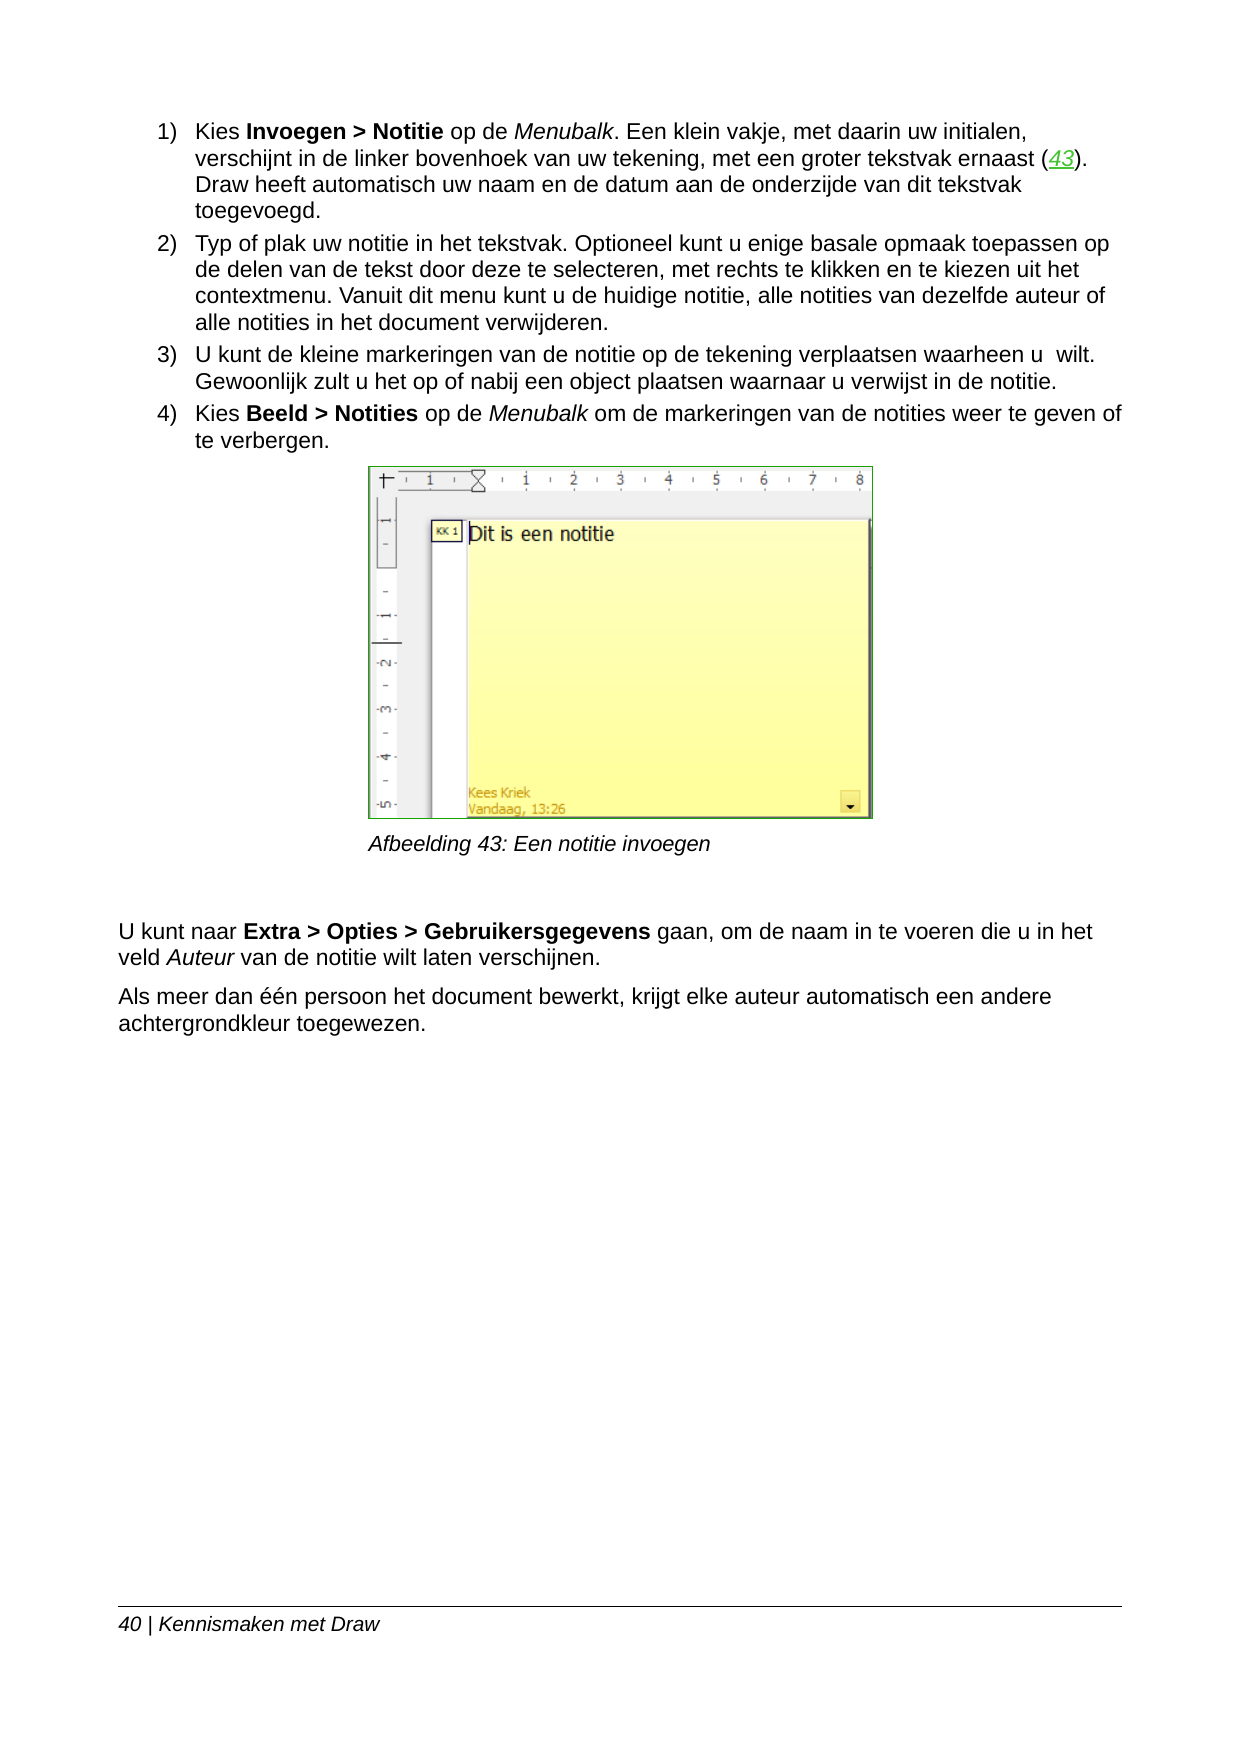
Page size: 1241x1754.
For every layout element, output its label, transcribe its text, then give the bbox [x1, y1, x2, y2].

text Afbeelding 43: Een notitie invoegen [368, 819, 872, 856]
text U kunt naar Extra > Opties > Gebruikersgegevens gaan, om de naam in te voeren die u in het veld Auteur van de notitie wilt laten verschijnen. [118, 918, 1122, 971]
list U kunt de kleine markeringen van de notitie op de tekening verplaatsen waarheen u wilt. Gewoonlijk zult u het op of nabij een object plaatsen waarnaar u verwijst in de notitie. [177, 341, 1122, 394]
list Kies Invoegen > Notitie op de Menubalk. Een klein vakje, met daarin uw initialen, verschijnt in de linker bovenhoek van uw tekening, met een groter tekstvak ernaast (Afbeelding 43). Draw heeft automatisch uw naam en de datum aan de onderzijde van dit tekstvak toegevoegd. [177, 118, 1122, 223]
list Kies Beeld > Notities op de Menubalk om de markeringen van de notities weer te geven of te verbergen. [177, 400, 1122, 453]
list Typ of plak uw notitie in het tekstvak. Optioneel kunt u enige basale opmaak toepassen op de delen van de tekst door deze te selecteren, met rechts te klikken en te kiezen uit het contextmenu. Vanuit dit menu kunt u de huidige notitie, alle notities van dezelfde auteur of alle notities in het document verwijderen. [177, 230, 1122, 335]
picture [369, 467, 872, 818]
text Als meer dan één persoon het document bewerkt, krijgt elke auteur automatisch een andere achtergrondkleur toegewezen. [118, 983, 1122, 1036]
